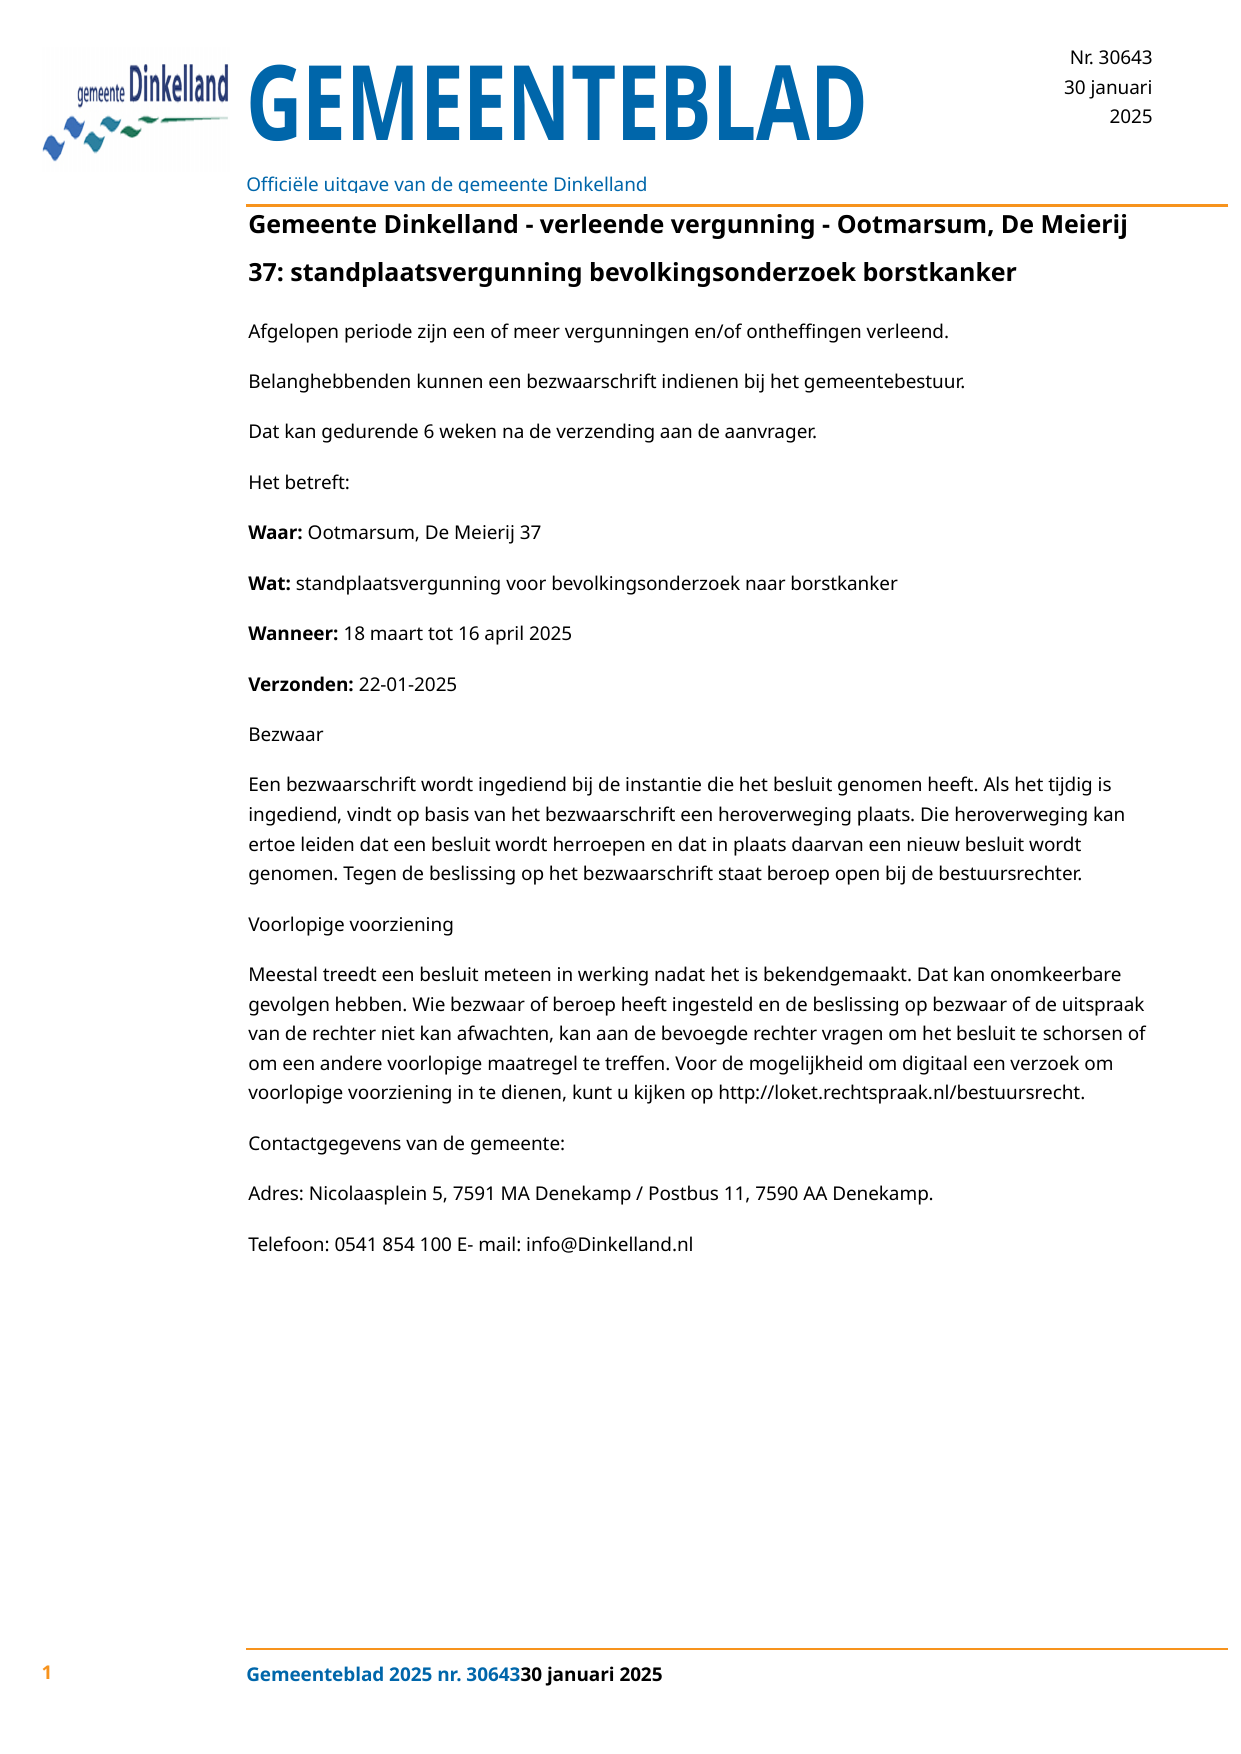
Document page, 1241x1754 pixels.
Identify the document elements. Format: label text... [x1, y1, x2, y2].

picture [41, 47, 231, 172]
text Het betreft: [248, 469, 1152, 495]
text Een bezwaarschrift wordt ingediend bij de instantie die het besluit genomen heeft. Als het tijdig is ingediend, vindt op basis van het bezwaarschrift een heroverweging plaats. Die heroverweging kan ertoe leiden dat een besluit wordt herroepen en dat in plaats daarvan een nieuw besluit wordt genomen. Tegen de beslissing op het bezwaarschrift staat beroep open bij de bestuursrechter. [248, 772, 1152, 886]
text Dat kan gedurende 6 weken na de verzending aan de aanvrager. [248, 419, 1152, 444]
text Voorlopige voorziening [248, 911, 1152, 937]
text Belanghebbenden kunnen een bezwaarschrift indienen bij het gemeentebestuur. [248, 368, 1152, 394]
text Wat: standplaatsvergunning voor bevolkingsonderzoek naar borstkanker [248, 570, 1152, 596]
text Afgelopen periode zijn een of meer vergunningen en/of ontheffingen verleend. [248, 318, 1152, 344]
text Contactgegevens van de gemeente: [248, 1130, 1152, 1156]
text Wanneer: 18 maart tot 16 april 2025 [248, 620, 1152, 646]
text Meestal treedt een besluit meteen in werking nadat het is bekendgemaakt. Dat kan onomkeerbare gevolgen hebben. Wie bezwaar of beroep heeft ingesteld en de beslissing op bezwaar of de uitspraak van de rechter niet kan afwachten, kan aan de bevoegde rechter vragen om het besluit te schorsen of om een andere voorlopige maatregel te treffen. Voor de mogelijkheid om digitaal een verzoek om voorlopige voorziening in te dienen, kunt u kijken op http://loket.rechtspraak.nl/bestuursrecht. [248, 961, 1152, 1105]
text Waar: Ootmarsum, De Meierij 37 [248, 519, 1152, 545]
text Bezwaar [248, 721, 1152, 747]
text Adres: Nicolaasplein 5, 7591 MA Denekamp / Postbus 11, 7590 AA Denekamp. [248, 1180, 1152, 1206]
text Telefoon: 0541 854 100 E- mail: info@Dinkelland.nl [248, 1231, 1152, 1257]
text Gemeente Dinkelland - verleende vergunning - Ootmarsum, De Meierij 37: standplaatsvergunning bevolkingsonderzoek borstkanker [248, 207, 1152, 288]
text Verzonden: 22-01-2025 [248, 671, 1152, 697]
